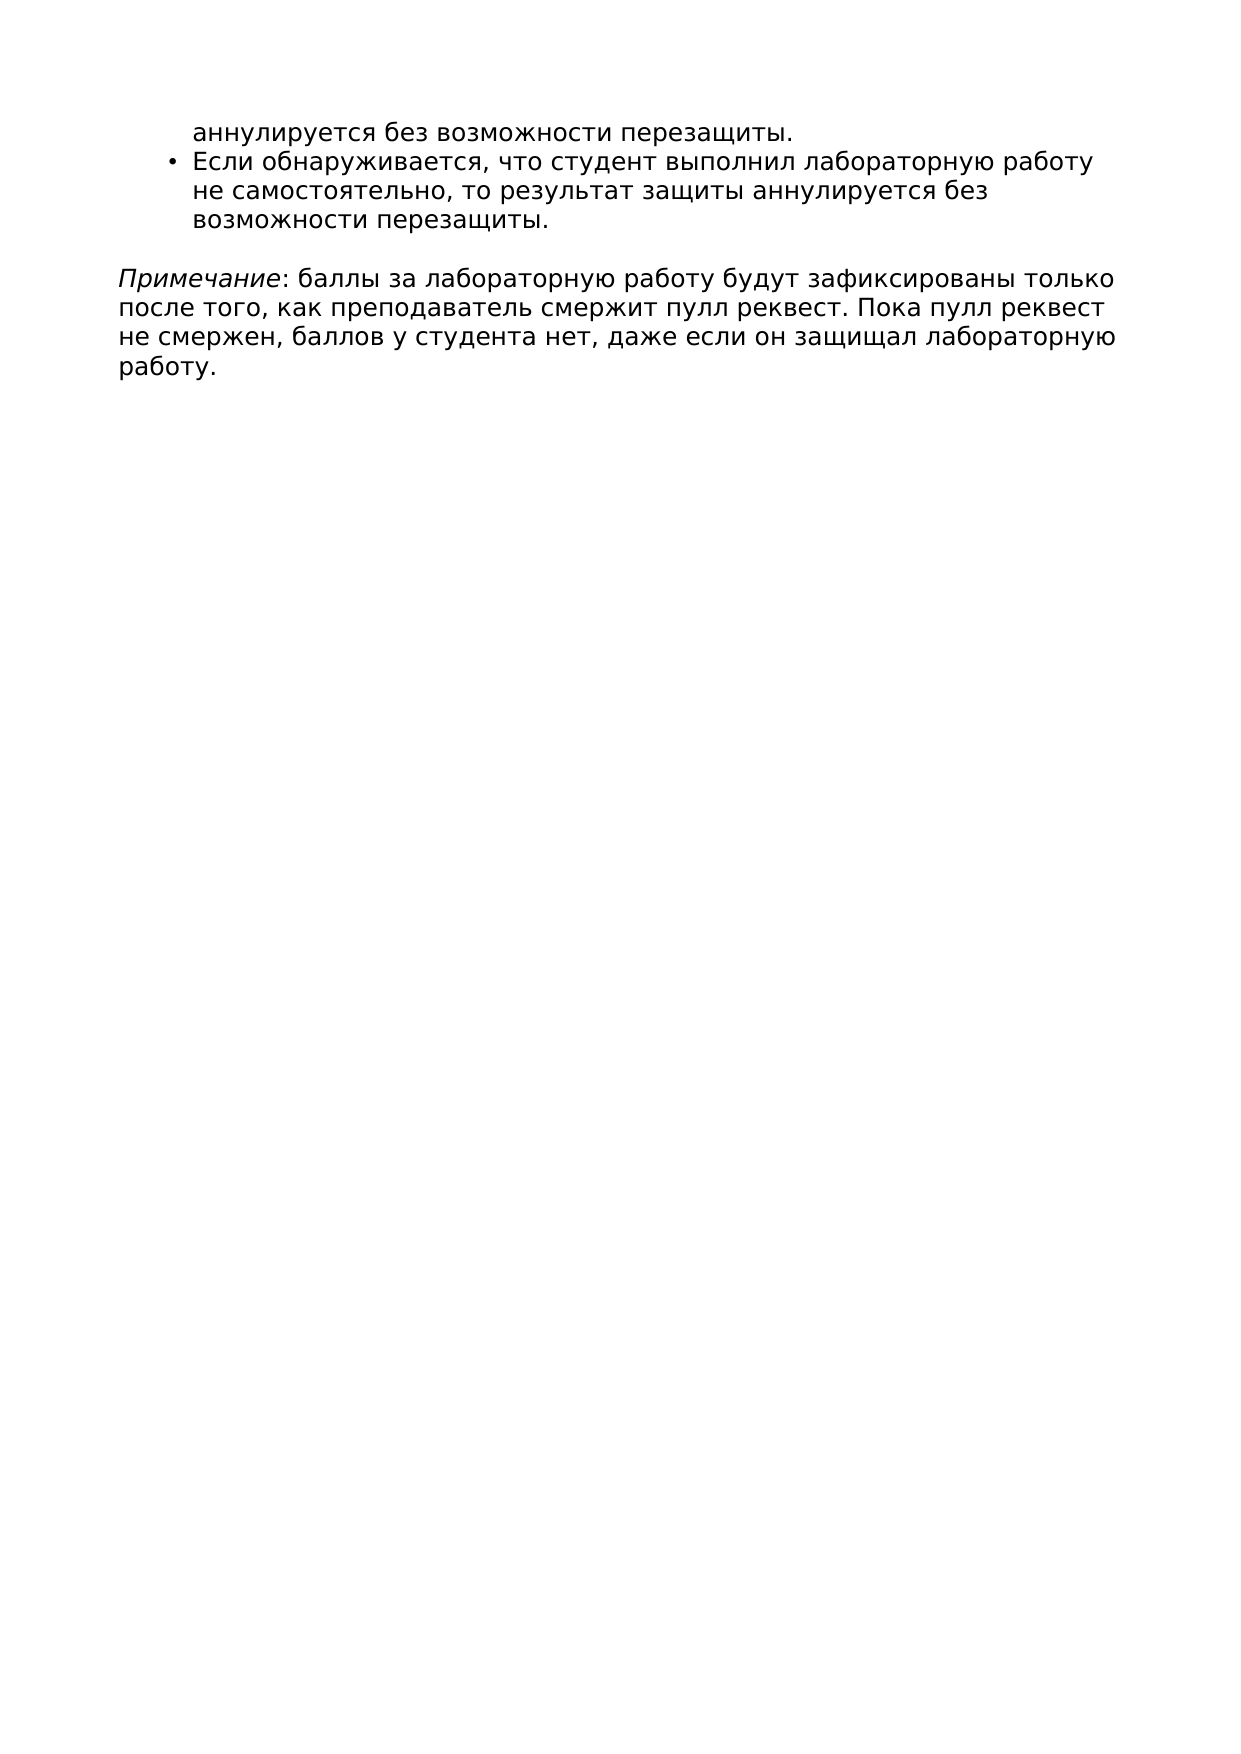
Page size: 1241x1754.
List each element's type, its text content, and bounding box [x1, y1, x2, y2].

list аннулируется без возможности перезащиты. [177, 118, 1122, 147]
list Если обнаруживается, что студент выполнил лабораторную работу не самостоятельно, то результат защиты аннулируется без возможности перезащиты. [177, 147, 1122, 235]
text Примечание: баллы за лабораторную работу будут зафиксированы только после того, как преподаватель смержит пулл реквест. Пока пулл реквест не смержен, баллов у студента нет, даже если он защищал лабораторную работу. [118, 264, 1122, 381]
